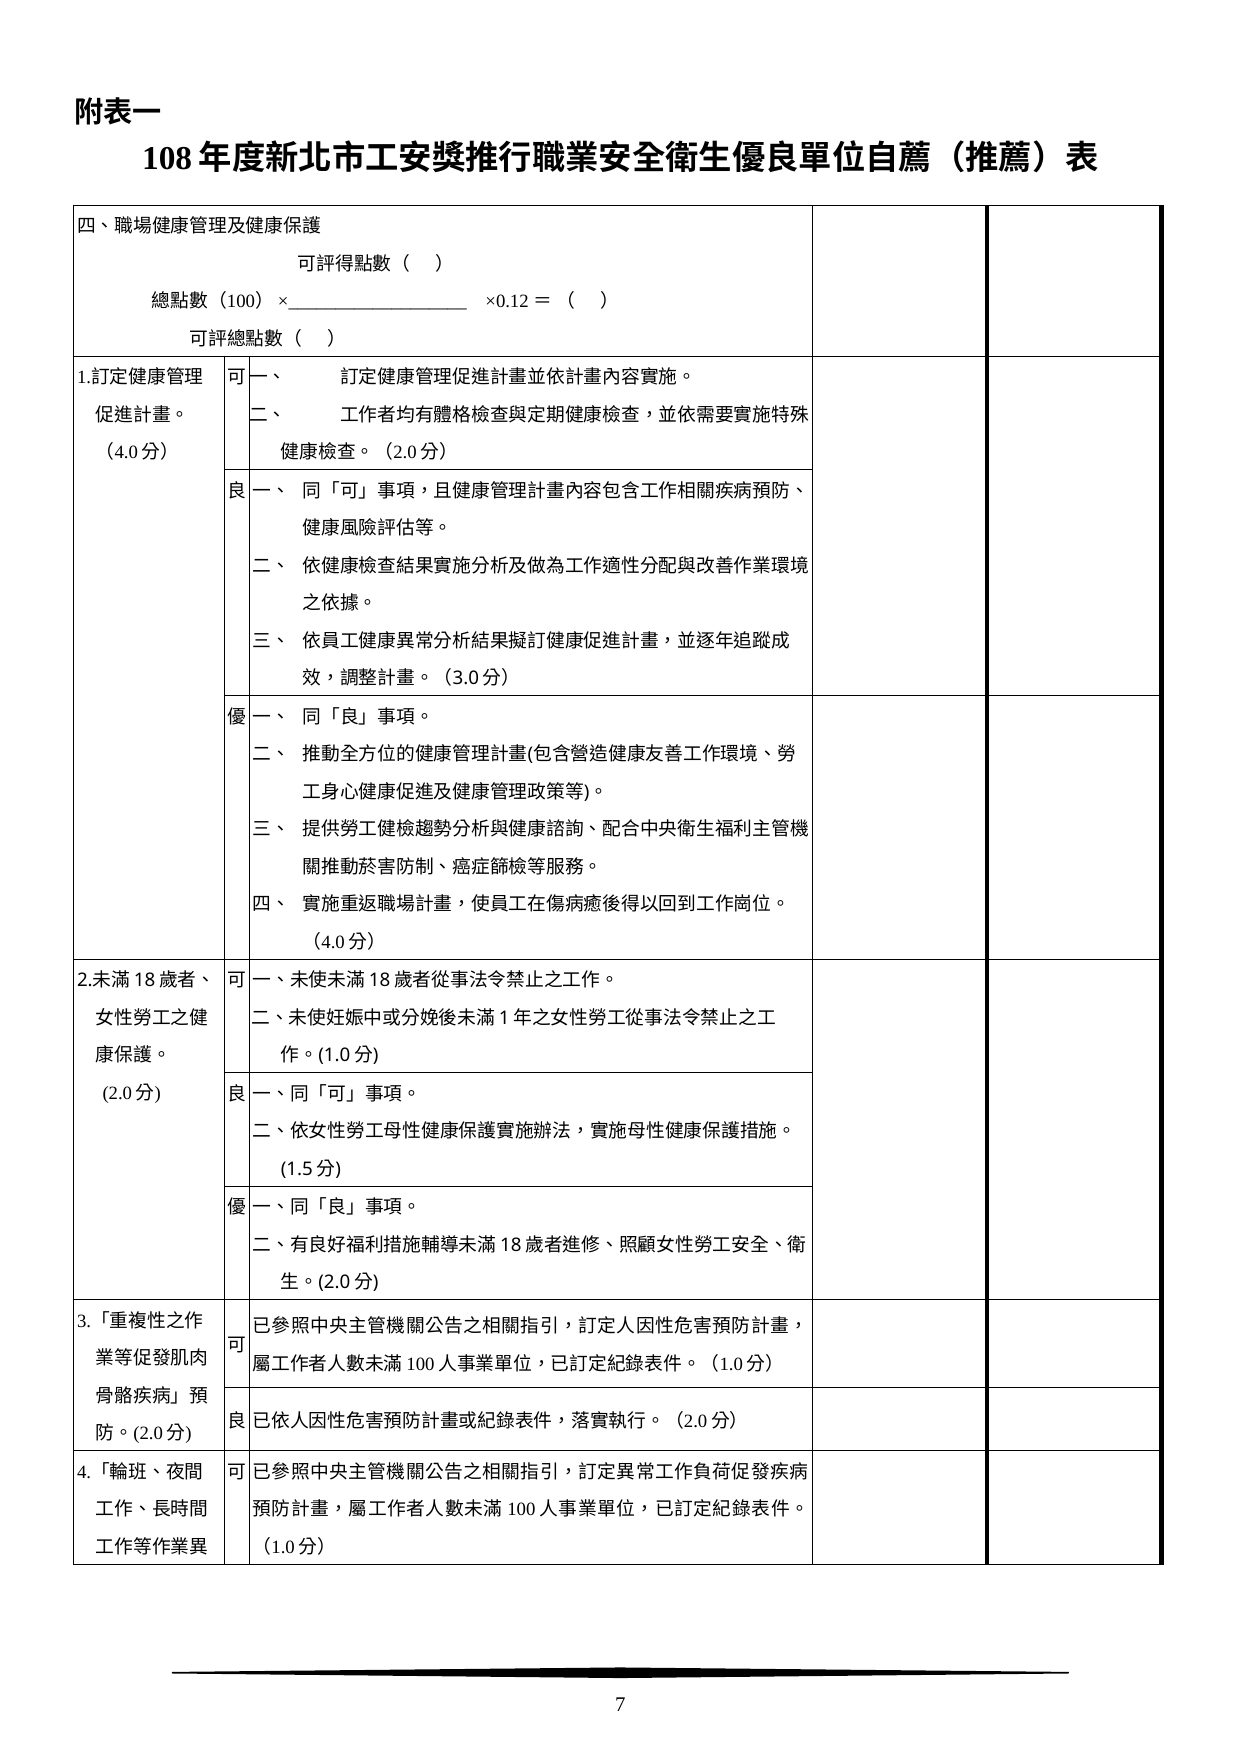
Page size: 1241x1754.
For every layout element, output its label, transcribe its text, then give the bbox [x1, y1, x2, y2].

table_cell [989, 1451, 1159, 1564]
table_cell 同「可」事項，且健康管理計畫內容包含工作相關疾病預防、健康風險評估等。 依健康檢查結果實施分析及做為工作適性分配與改善作業環境之依據。 依員工健康異常分析結果擬訂健康促進計畫，並逐年追蹤成效，調整計畫。（3.0分） [250, 470, 812, 695]
table_cell 1.訂定健康管理促進計畫。（4.0分） [74, 357, 224, 959]
table_cell [989, 357, 1159, 695]
table_cell [813, 206, 985, 356]
table_cell [813, 1388, 985, 1450]
table_cell 已參照中央主管機關公告之相關指引，訂定人因性危害預防計畫，屬工作者人數未滿100人事業單位，已訂定紀錄表件。（1.0分） [250, 1300, 812, 1387]
table_cell [813, 1451, 985, 1564]
table_cell [989, 1388, 1159, 1450]
table_cell 4.「輪班、夜間工作、長時間工作等作業異 [74, 1451, 224, 1564]
table_cell 一、未使未滿18歲者從事法令禁止之工作。 二、未使妊娠中或分娩後未滿1年之女性勞工從事法令禁止之工作。(1.0分) [250, 960, 812, 1072]
table_cell 可 [225, 357, 249, 469]
table_cell 可 [225, 1451, 249, 1564]
table_cell 3.「重複性之作業等促發肌肉骨骼疾病」預防。(2.0分) [74, 1300, 224, 1450]
table_cell 一、同「良」事項。 二、有良好福利措施輔導未滿18歲者進修、照顧女性勞工安全、衛生。(2.0分) [250, 1187, 812, 1299]
table_cell 良 [225, 470, 249, 695]
table_cell 訂定健康管理促進計畫並依計畫內容實施。 工作者均有體格檢查與定期健康檢查，並依需要實施特殊健康檢查。（2.0分） [250, 357, 812, 469]
table_cell [989, 1300, 1159, 1387]
table_cell 良 [225, 1388, 249, 1450]
table_cell [813, 357, 985, 695]
table_cell 一、同「可」事項。 二、依女性勞工母性健康保護實施辦法，實施母性健康保護措施。(1.5分) [250, 1073, 812, 1186]
table_cell [989, 696, 1159, 959]
table_cell 同「良」事項。 推動全方位的健康管理計畫(包含營造健康友善工作環境、勞工身心健康促進及健康管理政策等)。 提供勞工健檢趨勢分析與健康諮詢、配合中央衛生福利主管機關推動菸害防制、癌症篩檢等服務。 實施重返職場計畫，使員工在傷病癒後得以回到工作崗位。 （4.0分） [250, 696, 812, 959]
table_cell 良 [225, 1073, 249, 1186]
table_cell 可 [225, 960, 249, 1072]
table_cell 優 [225, 1187, 249, 1299]
table_cell [813, 1300, 985, 1387]
table_cell 可 [225, 1300, 249, 1387]
table_cell [813, 960, 985, 1299]
table_cell [813, 696, 985, 959]
table_cell 優 [225, 696, 249, 959]
table_cell 已依人因性危害預防計畫或紀錄表件，落實執行。（2.0分） [250, 1388, 812, 1450]
table_cell 四、職場健康管理及健康保護 可評得點數（ ） 總點數（100） ×___________________ ×0.12 ＝ （ ） 可評總點數（ ） [74, 206, 812, 356]
table_cell [989, 206, 1159, 356]
table_cell 2.未滿18歲者、女性勞工之健康保護。 (2.0分) [74, 960, 224, 1299]
table_cell 已參照中央主管機關公告之相關指引，訂定異常工作負荷促發疾病預防計畫，屬工作者人數未滿100人事業單位，已訂定紀錄表件。（1.0分） [250, 1451, 812, 1564]
table_cell [989, 960, 1159, 1299]
